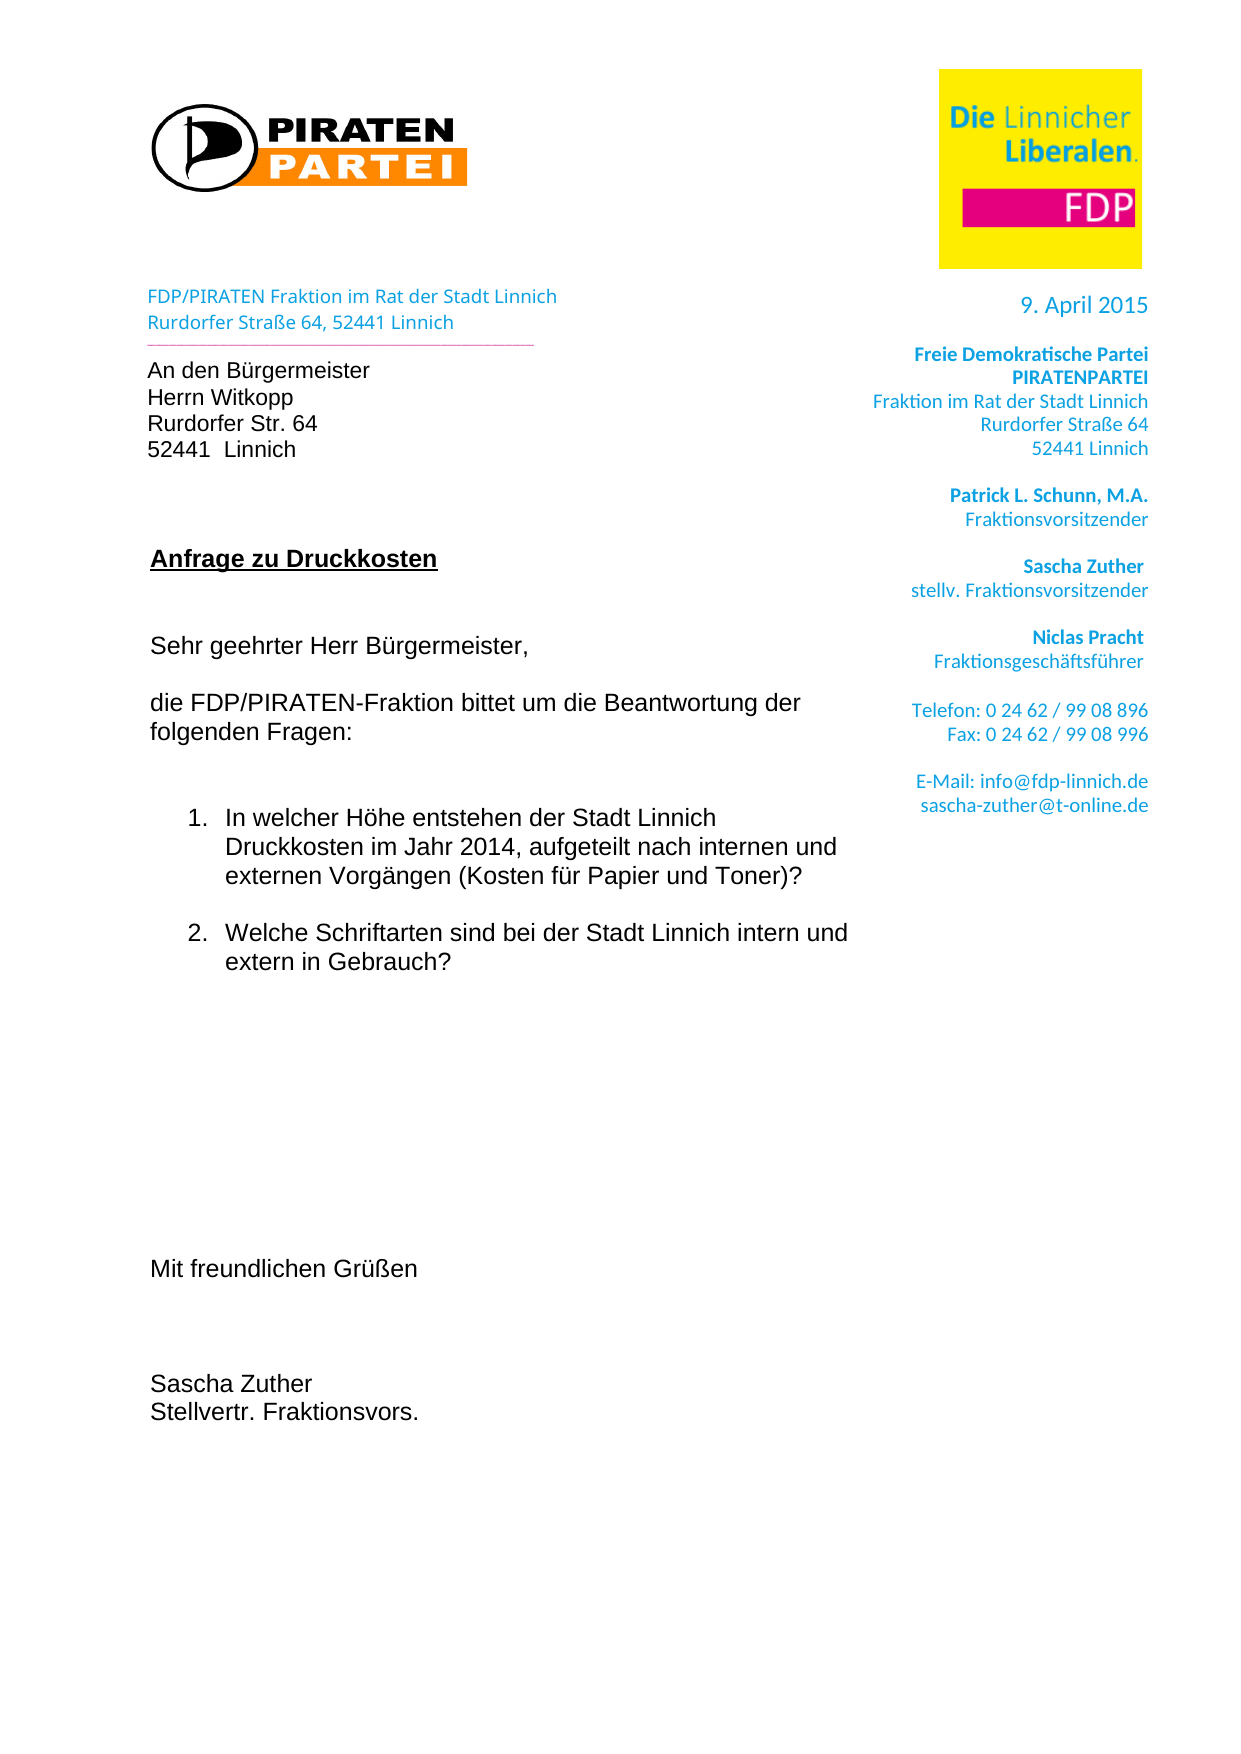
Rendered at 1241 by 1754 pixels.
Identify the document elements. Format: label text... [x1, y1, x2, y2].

text Rurdorfer Str. 64 [147, 410, 620, 436]
text Telefon: 0 24 62 / 99 08 896 [853, 698, 1149, 722]
text PIRATENPARTEI [853, 366, 1149, 389]
text Herrn Witkopp [147, 384, 620, 410]
text Stellvertr. Fraktionsvors. [150, 1397, 851, 1426]
text Freie Demokratische Partei [853, 342, 1149, 366]
text Fraktionsvorsitzender [853, 508, 1149, 531]
text 52441 Linnich [853, 437, 1149, 460]
text Fraktion im Rat der Stadt Linnich [853, 389, 1149, 413]
text ___________________________________________________________________________________________ [147, 334, 620, 357]
text die FDP/PIRATEN-Fraktion bittet um die Beantwortung der folgenden Fragen: [150, 688, 851, 746]
picture [151, 75, 468, 221]
text Rurdorfer Straße 64, 52441 Linnich [147, 309, 620, 334]
text Patrick L. Schunn, M.A. [853, 484, 1149, 508]
text stellv. Fraktionsvorsitzender [853, 578, 1149, 602]
list Welche Schriftarten sind bei der Stadt Linnich intern und extern in Gebrauch? [187, 918, 857, 976]
text Fraktionsgeschäftsführer [853, 649, 1149, 673]
text Mit freundlichen Grüßen [150, 1253, 851, 1282]
text Anfrage zu Druckkosten [150, 544, 851, 573]
text Fax: 0 24 62 / 99 08 996 [853, 722, 1149, 746]
text 9. April 2015 [853, 295, 1149, 318]
text sascha-zuther@t-online.de [853, 793, 1149, 817]
text FDP/PIRATEN Fraktion im Rat der Stadt Linnich [147, 283, 620, 309]
text Sascha Zuther [150, 1368, 851, 1397]
picture [1014, 707, 1021, 717]
text Niclas Pracht [853, 626, 1149, 649]
picture [1055, 445, 1062, 455]
text 52441 Linnich [147, 436, 620, 463]
text Rurdorfer Straße 64 [853, 413, 1149, 437]
text E-Mail: info@fdp-linnich.de [853, 769, 1149, 793]
text Sascha Zuther [853, 555, 1149, 578]
list In welcher Höhe entstehen der Stadt Linnich Druckkosten im Jahr 2014, aufgeteilt nach internen und externen Vorgängen (Kosten für Papier und Toner)? [187, 803, 857, 889]
text An den Bürgermeister [147, 357, 620, 384]
text Sehr geehrter Herr Bürgermeister, [150, 631, 851, 659]
picture [939, 69, 1143, 269]
